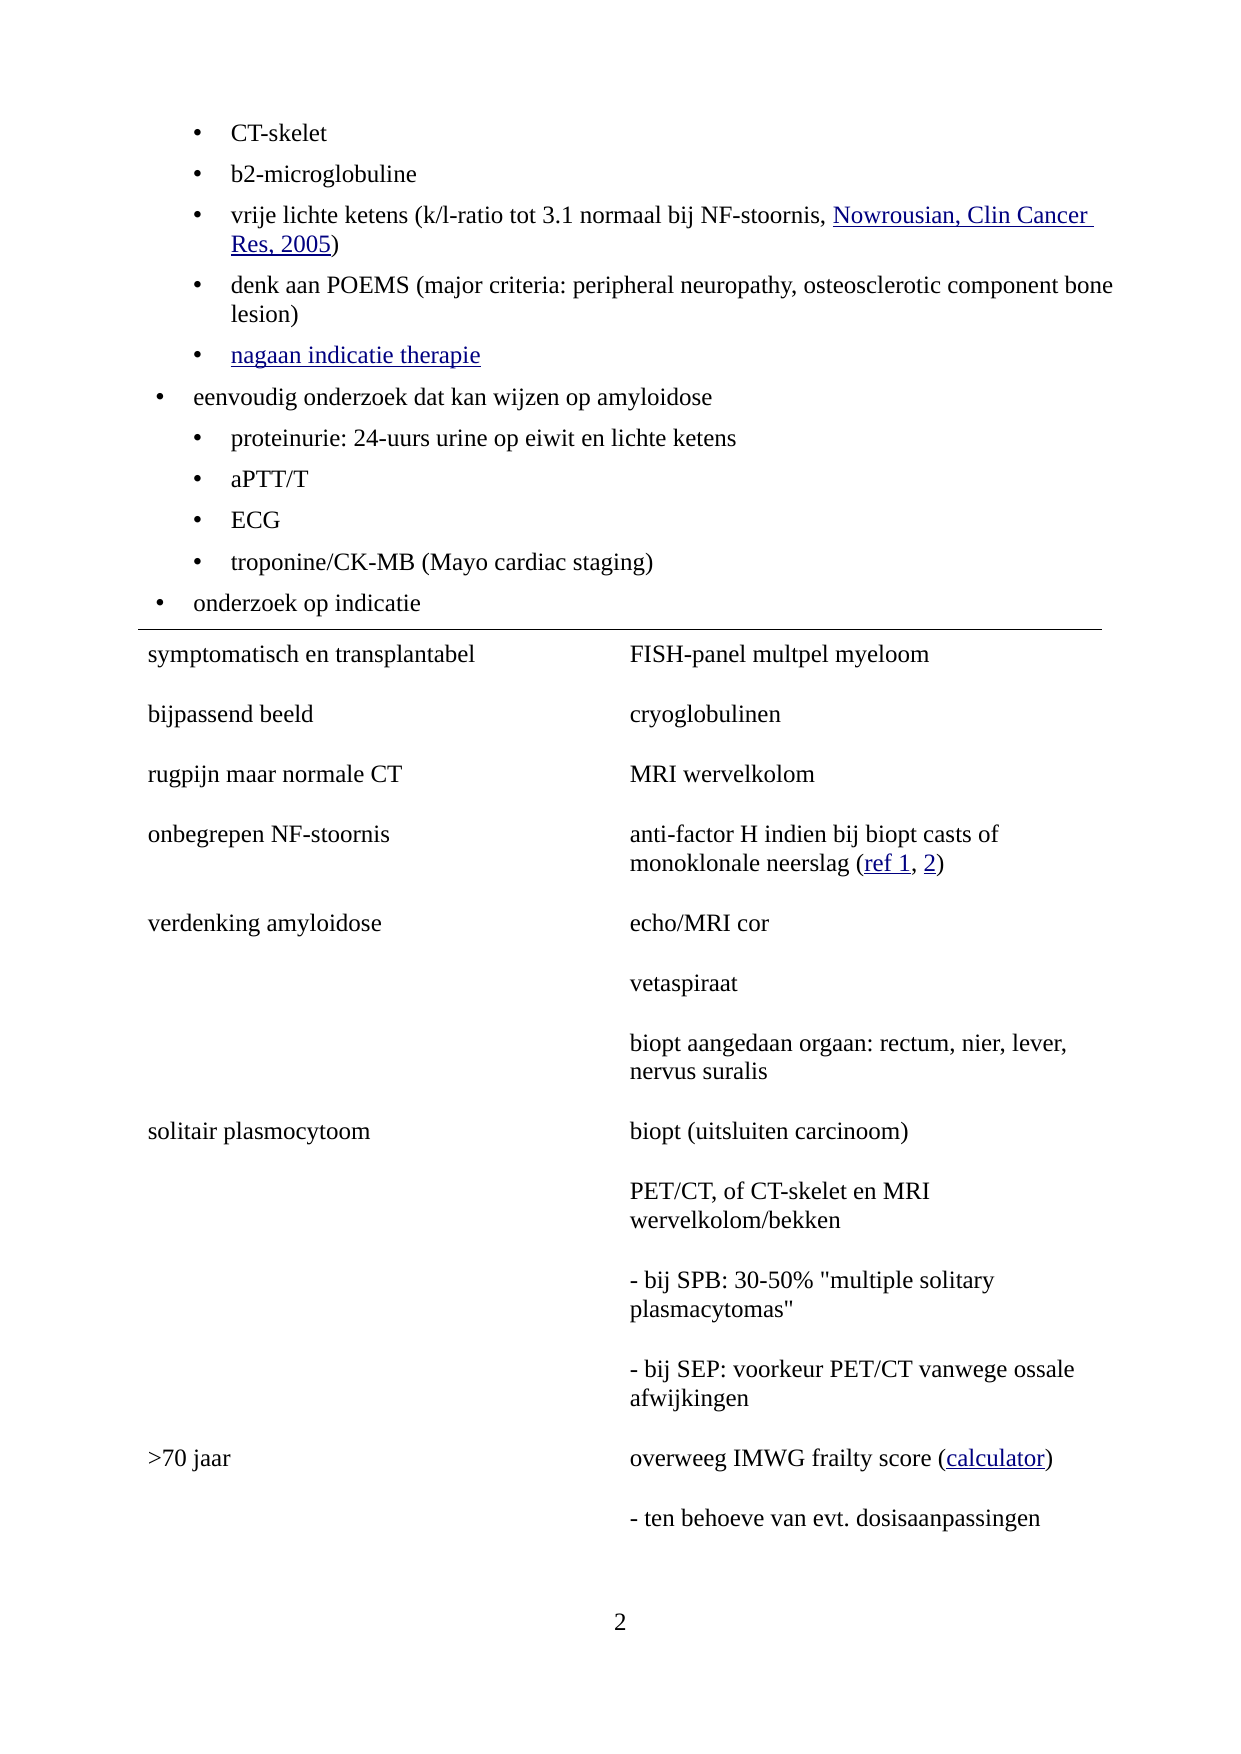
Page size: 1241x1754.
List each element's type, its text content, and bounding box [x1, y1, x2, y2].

table_cell [138, 1167, 620, 1256]
list nagaan indicatie therapie [193, 341, 1122, 369]
table_cell - bij SPB: 30-50% "multiple solitary plasmacytomas" [620, 1256, 1102, 1344]
list b2-microglobuline [193, 159, 1122, 188]
list proteinurie: 24-uurs urine op eiwit en lichte ketens [193, 423, 1122, 452]
table_cell PET/CT, of CT-skelet en MRI wervelkolom/bekken [620, 1167, 1102, 1256]
table_cell MRI wervelkolom [620, 750, 1102, 809]
list CT-skelet [193, 118, 1122, 147]
table_cell [138, 1493, 620, 1553]
table_cell onbegrepen NF-stoornis [138, 810, 620, 898]
table_cell - bij SEP: voorkeur PET/CT vanwege ossale afwijkingen [620, 1345, 1102, 1433]
table_header FISH-panel multpel myeloom [620, 630, 1102, 689]
table_cell echo/MRI cor [620, 898, 1102, 958]
list aPTT/T [193, 464, 1122, 493]
table_cell - ten behoeve van evt. dosisaanpassingen [620, 1493, 1102, 1553]
table_cell verdenking amyloidose [138, 898, 620, 958]
list vrije lichte ketens (k/l-ratio tot 3.1 normaal bij NF-stoornis, Nowrousian, Clin Cancer Res, 2005) [193, 201, 1122, 258]
table_cell [138, 1256, 620, 1344]
table_cell rugpijn maar normale CT [138, 750, 620, 809]
table_cell overweeg IMWG frailty score (calculator) [620, 1433, 1102, 1493]
table_cell [138, 1345, 620, 1433]
table_cell bijpassend beeld [138, 690, 620, 749]
table_cell [138, 958, 620, 1018]
table_cell >70 jaar [138, 1433, 620, 1493]
list onderzoek op indicatie [156, 588, 1122, 617]
table_cell [138, 1018, 620, 1107]
table_cell solitair plasmocytoom [138, 1107, 620, 1167]
list ECG [193, 506, 1122, 534]
list denk aan POEMS (major criteria: peripheral neuropathy, osteosclerotic component bone lesion) [193, 271, 1122, 328]
list eenvoudig onderzoek dat kan wijzen op amyloidose [156, 382, 1122, 411]
table_cell cryoglobulinen [620, 690, 1102, 749]
table_cell biopt aangedaan orgaan: rectum, nier, lever, nervus suralis [620, 1018, 1102, 1107]
table_cell anti-factor H indien bij biopt casts of monoklonale neerslag (ref 1, 2) [620, 810, 1102, 898]
table_cell vetaspiraat [620, 958, 1102, 1018]
table_cell biopt (uitsluiten carcinoom) [620, 1107, 1102, 1167]
list troponine/CK-MB (Mayo cardiac staging) [193, 547, 1122, 576]
table_header symptomatisch en transplantabel [138, 630, 620, 689]
